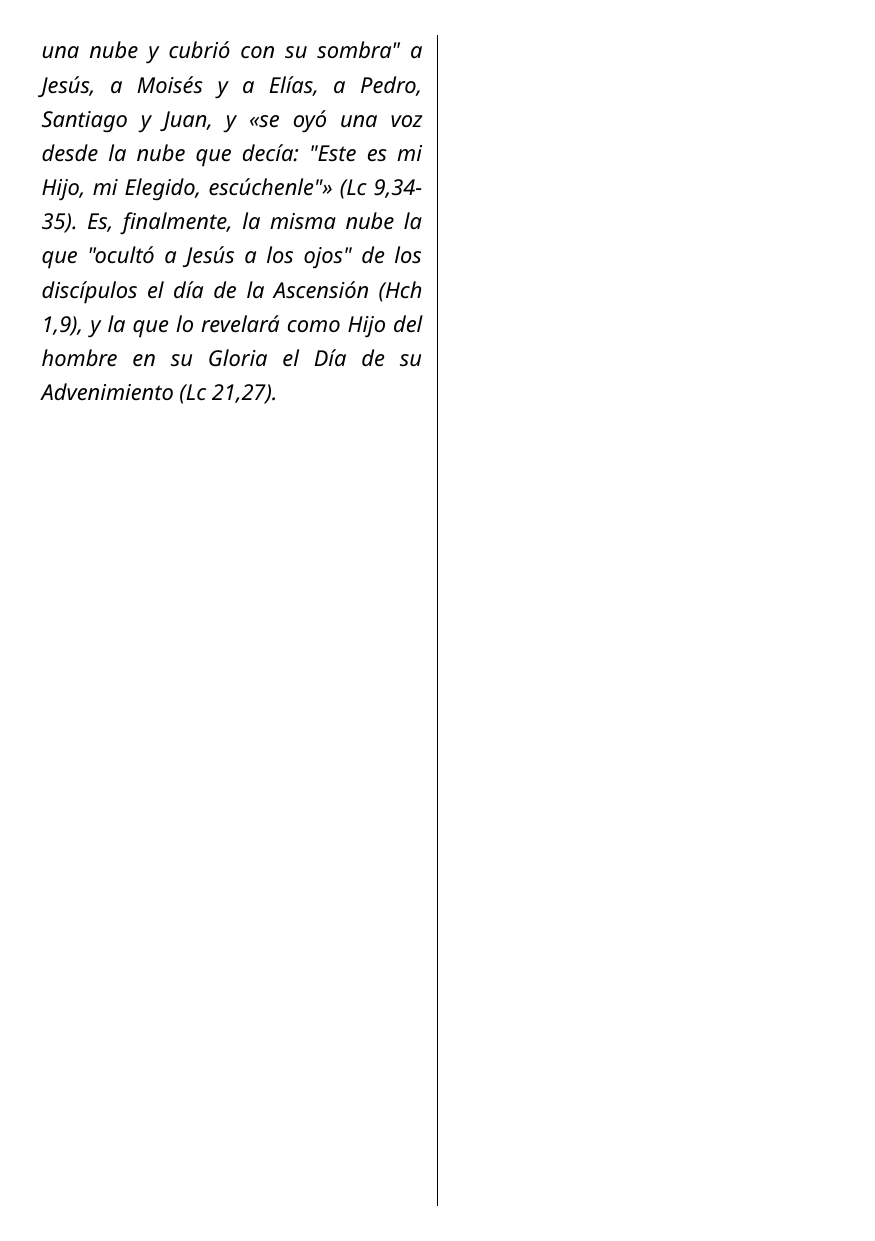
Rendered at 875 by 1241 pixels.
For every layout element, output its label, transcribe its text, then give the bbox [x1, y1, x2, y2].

text 697 La nube y la luz. Estos dos símbolos son inseparables en las manifestaciones del Espíritu Santo. Desde las teofanías del Antiguo Testamento, la Nube, unas veces oscura, otras luminosa, revela al Dios vivo y salvador, tendiendo así un velo sobre la transcendencia de su Gloria: con Moisés en la montaña del Sinaí (Ex 24,15-18), en la Tienda de Reunión (Ex 33,9-10) y durante la marcha por el desierto (Ex 40,36-38; 1Co 10,1-2); con Salomón en la dedicación del Templo (1R 8,10-12). Pues bien, estas figuras son cumplidas por Cristo en el Espíritu Santo. Él es quien desciende sobre la Virgen María y la cubre "con su sombra" para que ella conciba y dé a luz a Jesús (Lc 1,35). En la montaña de la Transfiguración es Él quien "vino en una nube y cubrió con su sombra" a Jesús, a Moisés y a Elías, a Pedro, Santiago y Juan, y «se oyó una voz desde la nube que decía: "Este es mi Hijo, mi Elegido, escúchenle"» (Lc 9,34-35). Es, finalmente, la misma nube la que "ocultó a Jesús a los ojos" de los discípulos el día de la Ascensión (Hch 1,9), y la que lo revelará como Hijo del hombre en su Gloria el Día de su Advenimiento (Lc 21,27). [41, 35, 425, 270]
